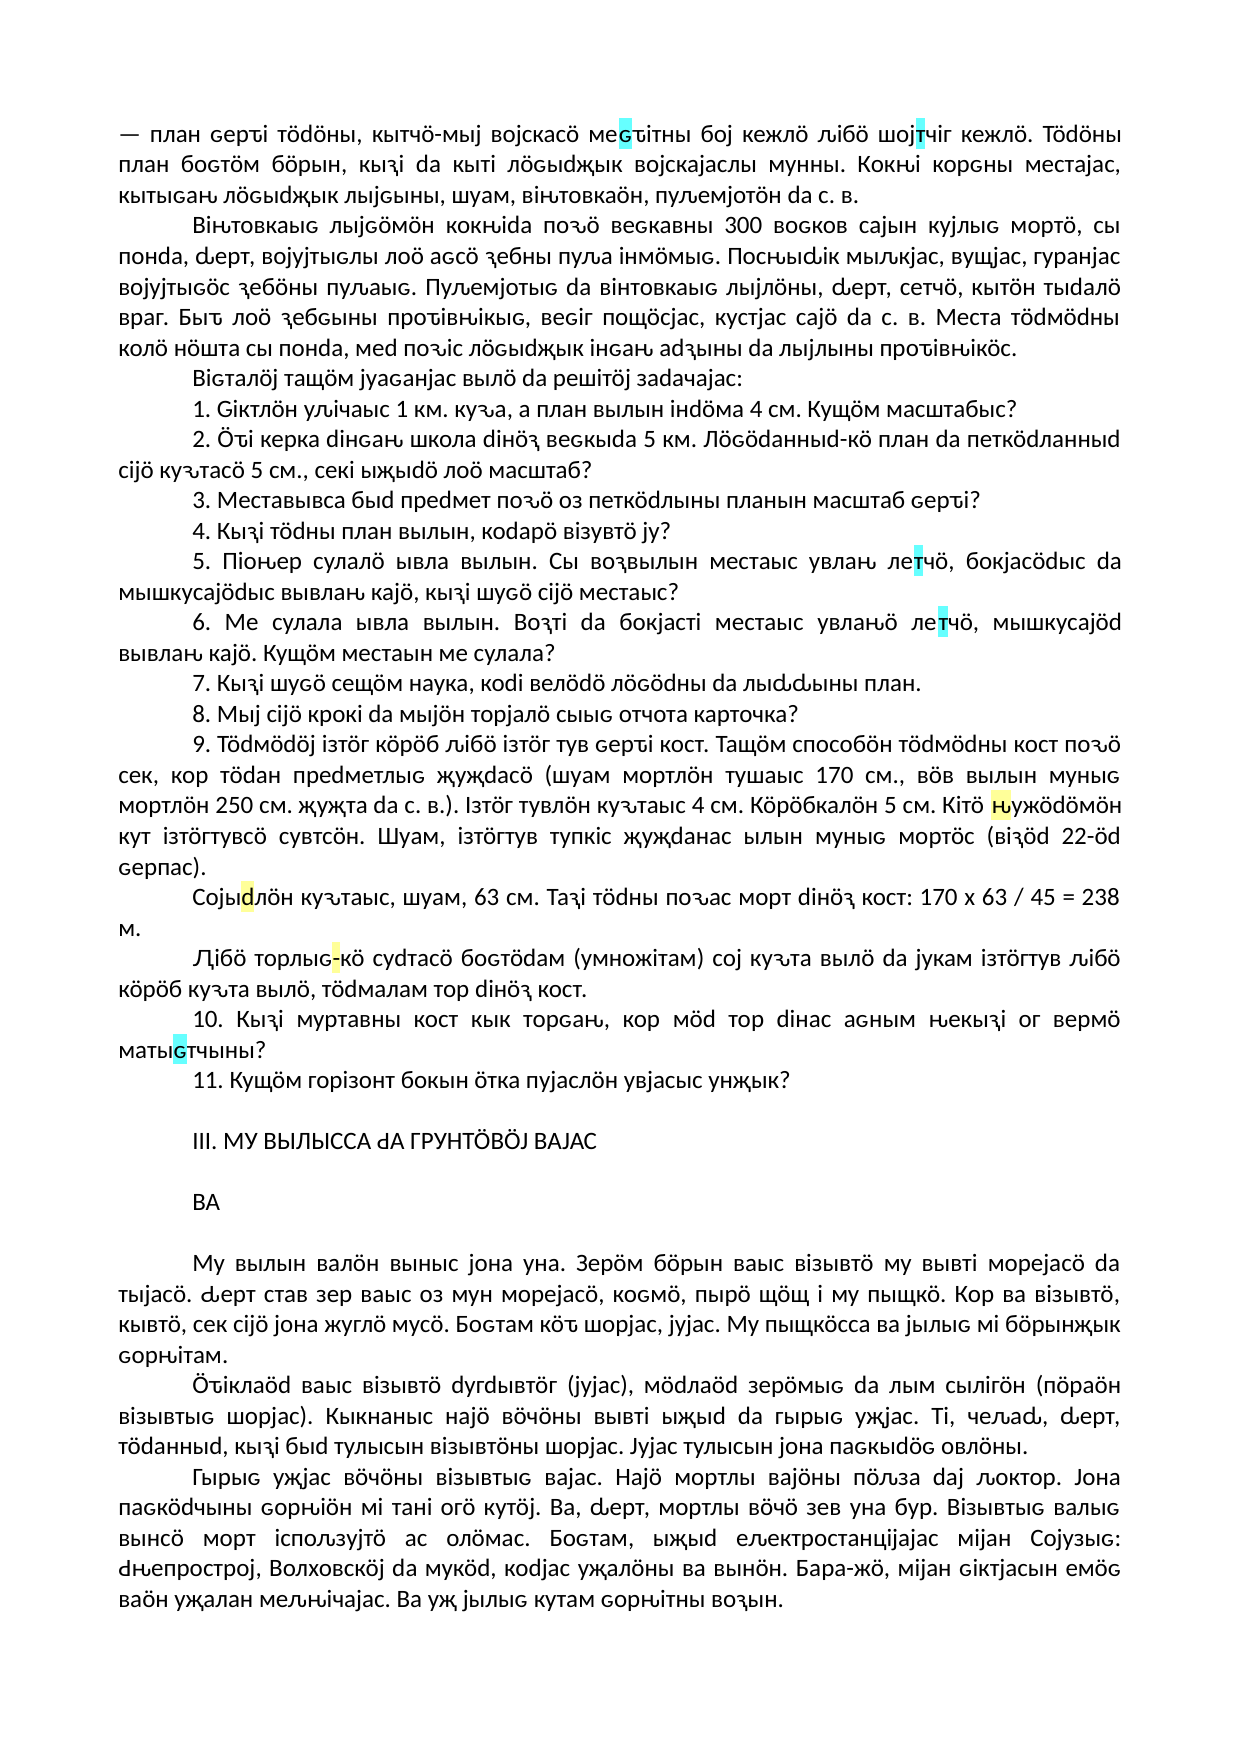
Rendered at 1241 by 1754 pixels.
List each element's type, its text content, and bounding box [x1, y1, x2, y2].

text 6. Ме сулала ывла вылын. Воԇті ԁа бокјасті местаыс увлаԋӧ летчӧ, мышкусајӧԁ вывлаԋ кајӧ. Кущӧм местаын ме сулала? [118, 606, 1122, 667]
text 11. Кущӧм горізонт бокын ӧтка пујаслӧн увјасыс унҗык? [118, 1064, 1122, 1095]
text Гырыԍ уҗјас вӧчӧны візывтыԍ вајас. Најӧ мортлы вајӧны пӧԉза ԁај ԉоктор. Јона паԍкӧԁчыны ԍорԋіӧн мі тані огӧ кутӧј. Ва, ԃерт, мортлы вӧчӧ зев уна бур. Візывтыԍ валыԍ вынсӧ морт іспоԉзујтӧ ас олӧмас. Боԍтам, ыҗыԁ еԉектростанціјајас міјан Сојузыԍ: Ԁԋепрострој, Волховскӧј ԁа мукӧԁ, коԁјас уҗалӧны ва вынӧн. Бара-жӧ, міјан ԍіктјасын емӧԍ ваӧн уҗалан меԉԋічајас. Ва уҗ јылыԍ кутам ԍорԋітны воԇын. [118, 1461, 1122, 1614]
text III. МУ ВЫЛЫССА ԀА ГРУНТӦВӦЈ ВАЈАС [118, 1125, 1122, 1156]
text 10. Кыԇі муртавны кост кык торԍаԋ, кор мӧԁ тор ԁінас аԍным ԋекыԇі ог вермӧ матыԍтчыны? [118, 1003, 1122, 1064]
text 5. Піоԋер сулалӧ ывла вылын. Сы воԇвылын местаыс увлаԋ летчӧ, бокјасӧԁыс ԁа мышкусајӧԁыс вывлаԋ кајӧ, кыԇі шуԍӧ сіјӧ местаыс? [118, 545, 1122, 606]
text Віԍталӧј тащӧм јуаԍанјас вылӧ ԁа решітӧј заԁачајас: [118, 362, 1122, 393]
text 3. Меставывса быԁ преԁмет поԅӧ оз петкӧԁлыны планын масштаб ԍерԏі? [118, 484, 1122, 515]
text 9. Тӧԁмӧԁӧј ізтӧг кӧрӧб ԉібӧ ізтӧг тув ԍерԏі кост. Тащӧм способӧн тӧԁмӧԁны кост поԅӧ сек, кор тӧԁан преԁметлыԍ җуҗԁасӧ (шуам мортлӧн тушаыс 170 см., вӧв вылын муныԍ мортлӧн 250 см. җуҗта ԁа с. в.). Ізтӧг тувлӧн куԅтаыс 4 см. Кӧрӧбкалӧн 5 см. Кітӧ ԋужӧԁӧмӧн кут ізтӧгтувсӧ сувтсӧн. Шуам, ізтӧгтув тупкіс җуҗԁанас ылын муныԍ мортӧс (віԇӧԁ 22-ӧԁ ԍерпас). [118, 728, 1122, 881]
text 1. Ԍіктлӧн уԉічаыс 1 км. куԅа, а план вылын інԁӧма 4 см. Кущӧм масштабыс? [118, 393, 1122, 423]
text 8. Мыј сіјӧ крокі ԁа мыјӧн торјалӧ сыыԍ отчота карточка? [118, 698, 1122, 728]
text Сојыԁлӧн куԅтаыс, шуам, 63 см. Таԇі тӧԁны поԅас морт ԁінӧԇ кост: 170 х 63 / 45 = 238 м. [118, 881, 1122, 942]
text Ӧԏіклаӧԁ ваыс візывтӧ ԁугԁывтӧг (јујас), мӧԁлаӧԁ зерӧмыԍ ԁа лым сылігӧн (пӧраӧн візывтыԍ шорјас). Кыкнаныс најӧ вӧчӧны вывті ыҗыԁ ԁа гырыԍ уҗјас. Ті, чеԉаԃ, ԃерт, тӧԁанныԁ, кыԇі быԁ тулысын візывтӧны шорјас. Јујас тулысын јона паԍкыԁӧԍ овлӧны. [118, 1369, 1122, 1461]
text 2. Ӧԏі керка ԁінԍаԋ школа ԁінӧԇ веԍкыԁа 5 км. Лӧԍӧԁанныԁ-кӧ план ԁа петкӧԁланныԁ сіјӧ куԅтасӧ 5 см., секі ыҗыԁӧ лоӧ масштаб? [118, 423, 1122, 484]
text — план ԍерԏі тӧԁӧны, кытчӧ-мыј војскасӧ меԍԏітны бој кежлӧ ԉібӧ шојтчіг кежлӧ. Тӧԁӧны план боԍтӧм бӧрын, кыԇі ԁа кыті лӧԍыԁҗык војскајаслы мунны. Кокԋі корԍны местајас, кытыԍаԋ лӧԍыԁҗык лыјԍыны, шуам, віԋтовкаӧн, пуԉемјотӧн ԁа с. в. [118, 118, 1122, 210]
text ВА [118, 1186, 1122, 1217]
text Ԉібӧ торлыԍ-кӧ суԁтасӧ боԍтӧԁам (умножітам) сој куԅта вылӧ ԁа јукам ізтӧгтув ԉібӧ кӧрӧб куԅта вылӧ, тӧԁмалам тор ԁінӧԇ кост. [118, 942, 1122, 1003]
text Віԋтовкаыԍ лыјԍӧмӧн кокԋіԁа поԅӧ веԍкавны 300 воԍков сајын кујлыԍ мортӧ, сы понԁа, ԃерт, војујтыԍлы лоӧ аԍсӧ ԇебны пуԉа інмӧмыԍ. Посԋыԃік мыԉкјас, вущјас, гуранјас војујтыԍӧс ԇебӧны пуԉаыԍ. Пуԉемјотыԍ ԁа вінтовкаыԍ лыјлӧны, ԃерт, сетчӧ, кытӧн тыԁалӧ враг. Быԏ лоӧ ԇебԍыны проԏівԋікыԍ, веԍіг пощӧсјас, кустјас сајӧ ԁа с. в. Места тӧԁмӧԁны колӧ нӧшта сы понԁа, меԁ поԅіс лӧԍыԁҗык інԍаԋ аԁԇыны ԁа лыјлыны проԏівԋікӧс. [118, 210, 1122, 362]
text Му вылын валӧн выныс јона уна. Зерӧм бӧрын ваыс візывтӧ му вывті морејасӧ ԁа тыјасӧ. Ԃерт став зер ваыс оз мун морејасӧ, коԍмӧ, пырӧ щӧщ і му пыщкӧ. Кор ва візывтӧ, кывтӧ, сек сіјӧ јона жуглӧ мусӧ. Боԍтам кӧԏ шорјас, јујас. Му пыщкӧсса ва јылыԍ мі бӧрынҗык ԍорԋітам. [118, 1247, 1122, 1369]
text 7. Кыԇі шуԍӧ сещӧм наука, коԁі велӧԁӧ лӧԍӧԁны ԁа лыԃԃыны план. [118, 667, 1122, 698]
text 4. Кыԇі тӧԁны план вылын, коԁарӧ візувтӧ ју? [118, 515, 1122, 545]
